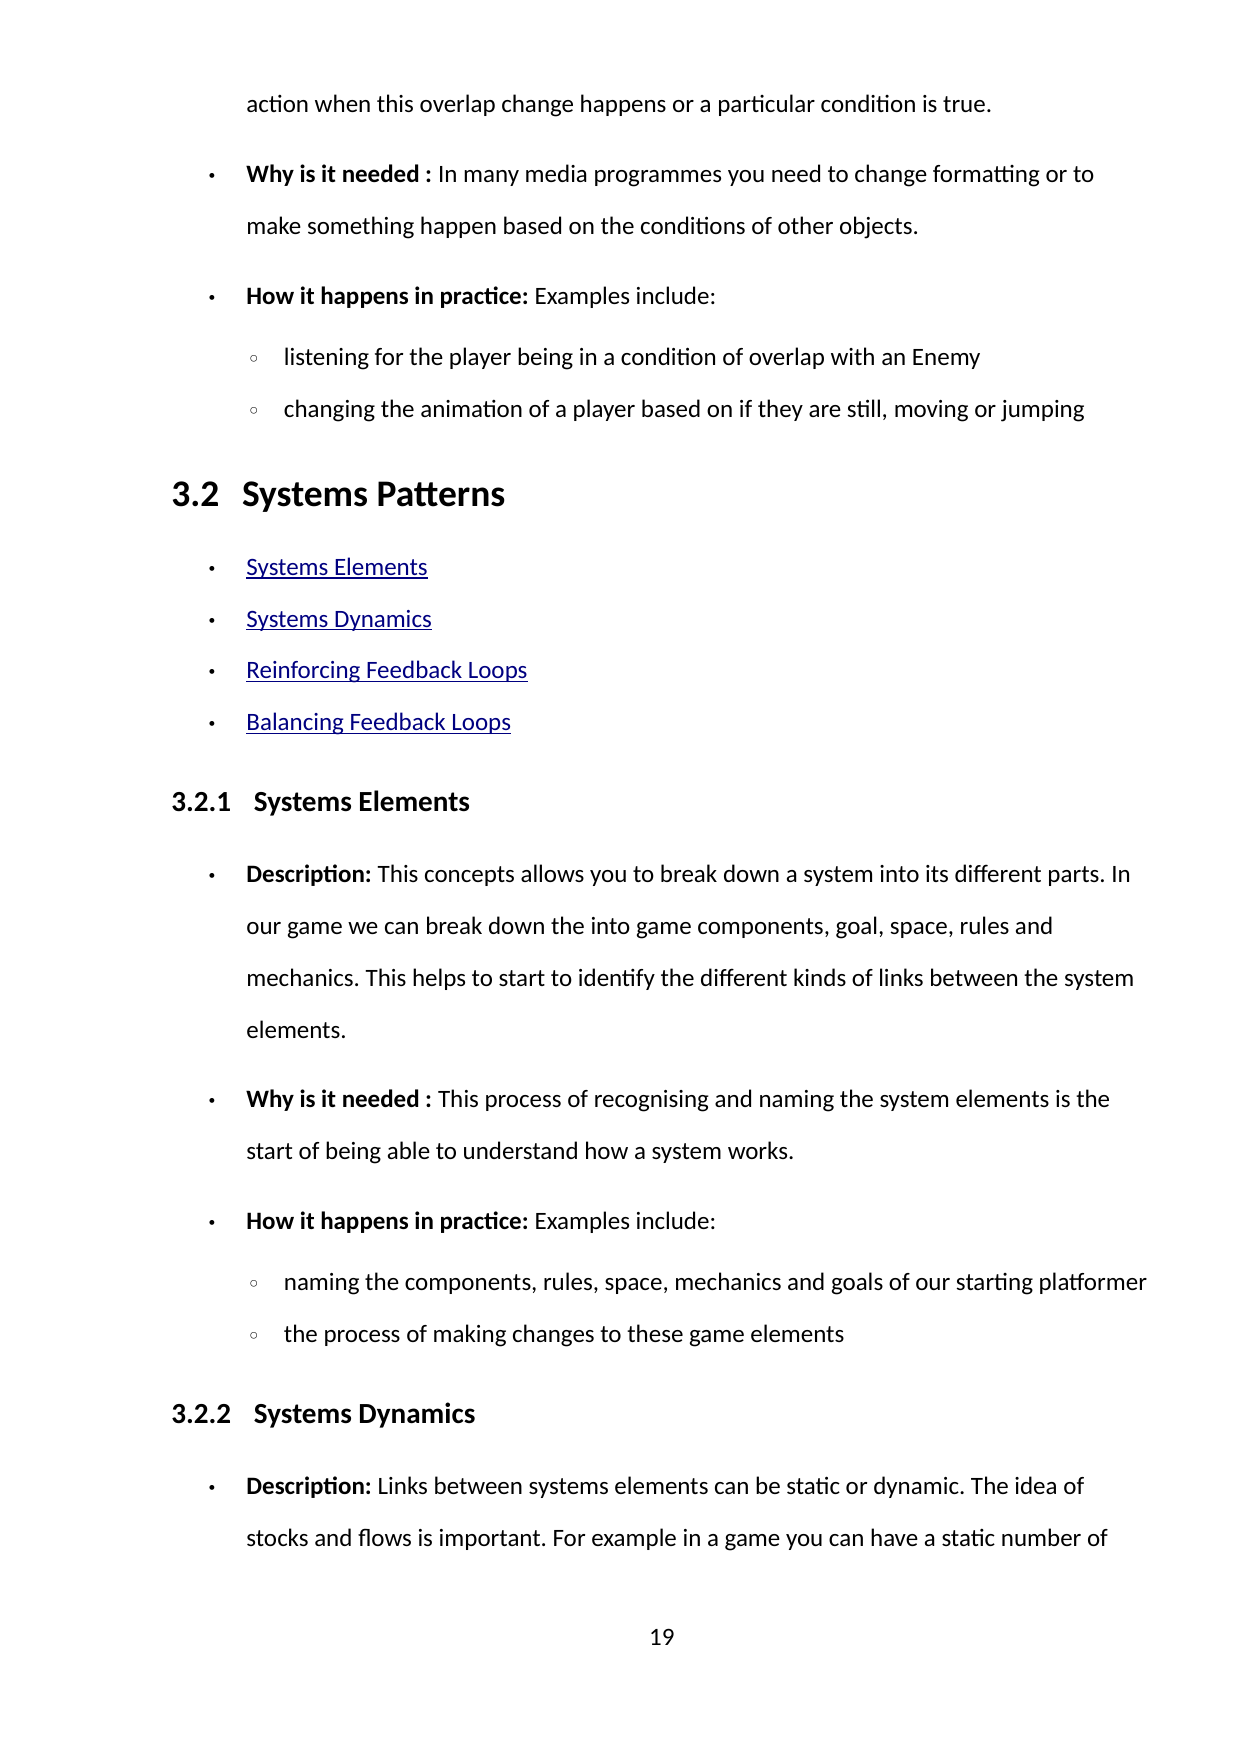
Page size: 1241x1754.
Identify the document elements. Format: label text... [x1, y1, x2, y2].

list Description: Links between systems elements can be static or dynamic. The idea of stocks and flows is important. For example in a game you can have a static number of [209, 1470, 1152, 1552]
list Systems Dynamics [209, 603, 1152, 633]
list action when this overlap change happens or a particular condition is true. [209, 88, 1152, 119]
list How it happens in practice: Examples include: [209, 280, 1152, 311]
list Reinforcing Feedback Loops [209, 654, 1152, 685]
subtitle Systems Patterns [171, 469, 1152, 515]
list listening for the player being in a condition of overlap with an Enemy [246, 341, 1152, 371]
list Why is it needed : In many media programmes you need to change formatting or to make something happen based on the conditions of other objects. [209, 158, 1152, 241]
list Balancing Feedback Loops [209, 706, 1152, 737]
list How it happens in practice: Examples include: [209, 1205, 1152, 1236]
list naming the components, rules, space, mechanics and goals of our starting platformer [246, 1266, 1152, 1297]
subtitle Systems Elements [171, 783, 1152, 819]
subtitle Systems Dynamics [171, 1395, 1152, 1431]
list the process of making changes to these game elements [246, 1318, 1152, 1348]
list changing the animation of a player based on if they are still, moving or jumping [246, 393, 1152, 423]
list Systems Elements [209, 551, 1152, 581]
list Why is it needed : This process of recognising and naming the system elements is the start of being able to understand how a system works. [209, 1084, 1152, 1166]
list Description: This concepts allows you to break down a system into its different parts. In our game we can break down the into game components, goal, space, rules and mechanics. This helps to start to identify the different kinds of links between the system elements. [209, 858, 1152, 1044]
